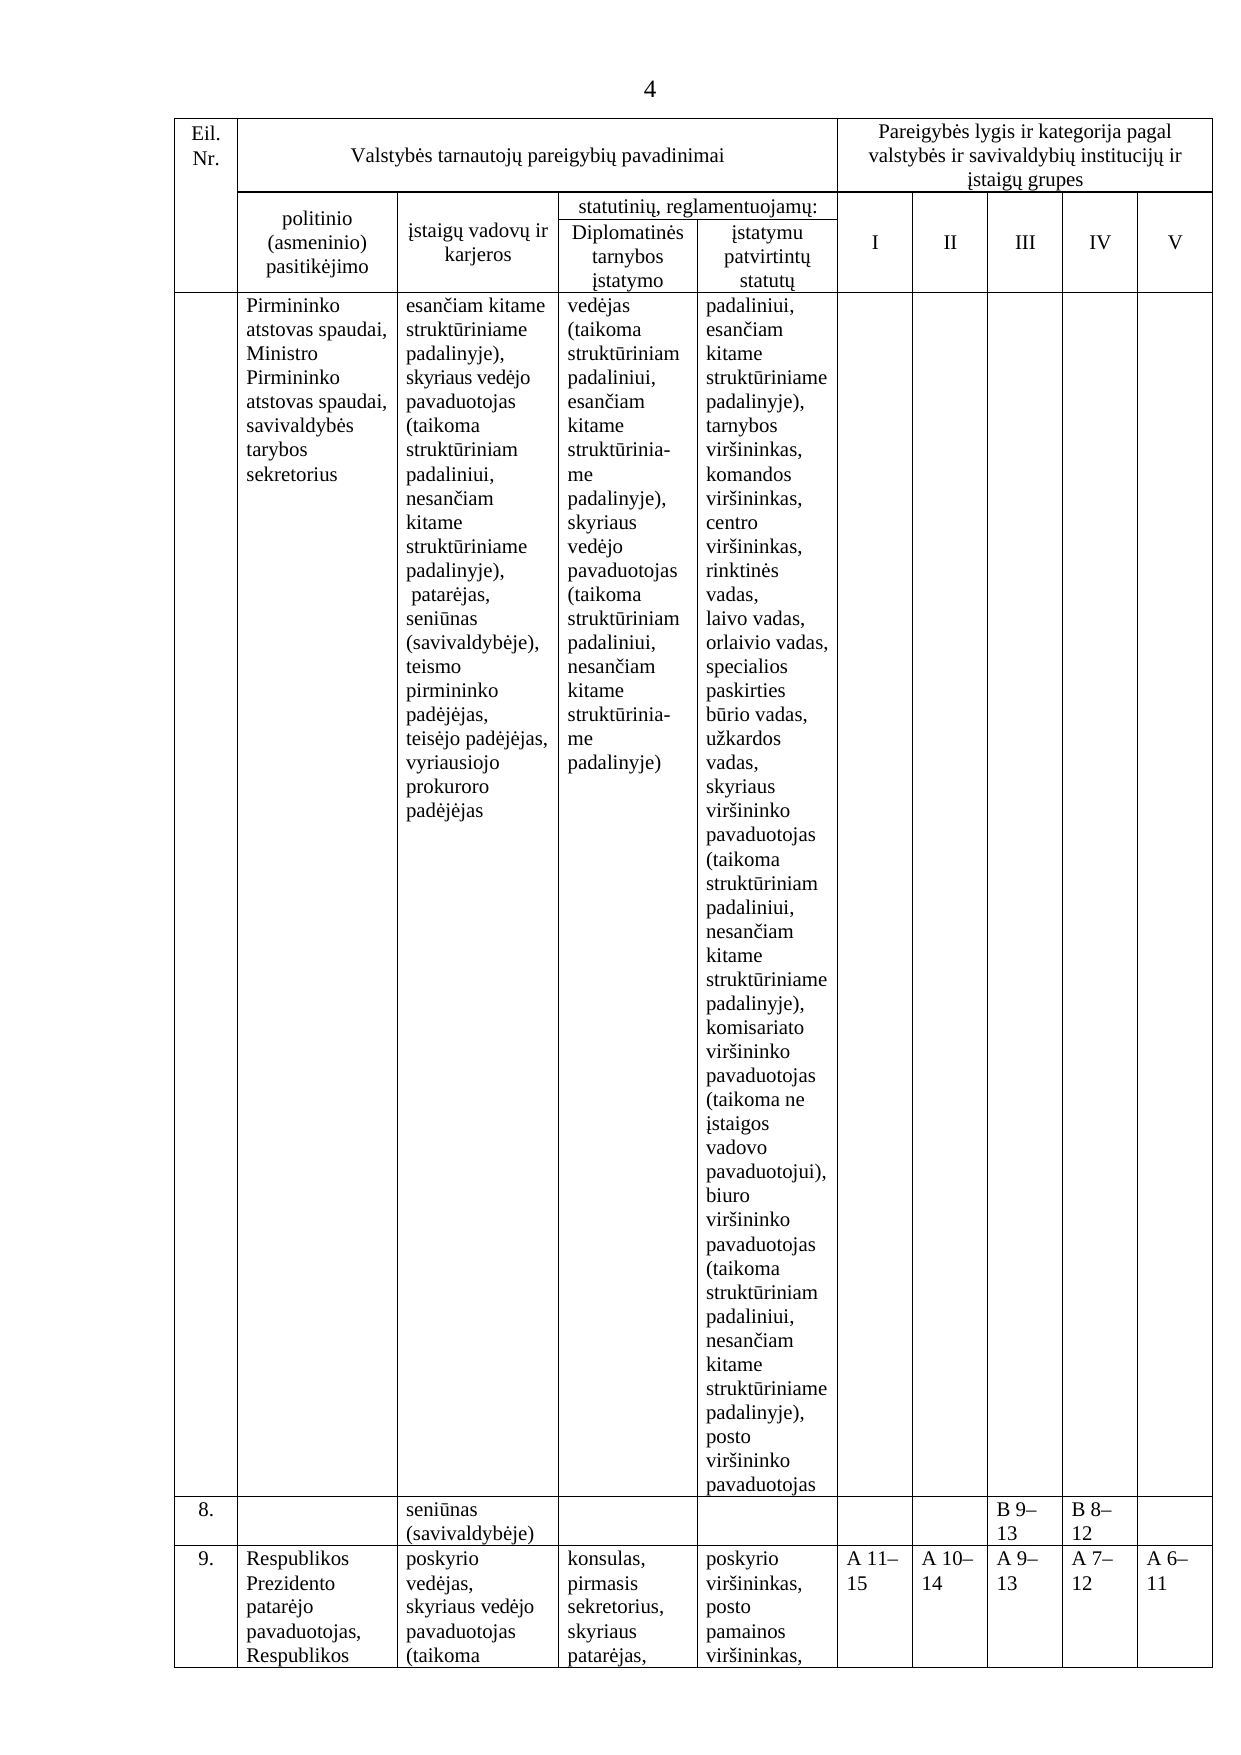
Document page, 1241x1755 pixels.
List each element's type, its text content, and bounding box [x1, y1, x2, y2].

table_cell III [988, 193, 1062, 292]
table_cell poskyrio viršininkas, posto pamainos viršininkas, [698, 1546, 837, 1667]
table_cell B 8–12 [1063, 1497, 1137, 1545]
table_cell poskyrio vedėjas, skyriaus vedėjo pavaduotojas (taikoma [398, 1546, 558, 1667]
table_cell B 9–13 [988, 1497, 1062, 1545]
table_header Eil. Nr. [175, 119, 237, 292]
table_cell 8. [175, 1497, 237, 1545]
table_cell 9. [175, 1546, 237, 1667]
table_cell įstatymu patvirtintų statutų [698, 220, 837, 292]
table_cell Respublikos Prezidento patarėjo pavaduotojas, Respublikos [238, 1546, 397, 1667]
table_cell [913, 293, 987, 1496]
table_cell I [838, 193, 912, 292]
table_cell seniūnas (savivaldybėje) [398, 1497, 558, 1545]
table_cell [238, 1497, 397, 1545]
table_cell padaliniui, esančiam kitame struktūriniame padalinyje), tarnybos viršininkas, komandos viršininkas, centro viršininkas, rinktinės vadas, laivo vadas, orlaivio vadas, specialios paskirties būrio vadas, užkardos vadas, skyriaus viršininko pavaduotojas (taikoma struktūriniam padaliniui, nesančiam kitame struktūriniame padalinyje), komisariato viršininko pavaduotojas (taikoma ne įstaigos vadovo pavaduotojui), biuro viršininko pavaduotojas (taikoma struktūriniam padaliniui, nesančiam kitame struktūriniame padalinyje), posto viršininko pavaduotojas [698, 293, 837, 1496]
table_cell A 7–12 [1063, 1546, 1137, 1667]
table_cell [988, 293, 1062, 1496]
table_cell A 6–11 [1138, 1546, 1212, 1667]
table_cell [1138, 293, 1212, 1496]
table_cell įstaigų vadovų ir karjeros [398, 193, 558, 292]
table_cell statutinių, reglamentuojamų: [559, 193, 837, 219]
table_cell [698, 1497, 837, 1545]
table_cell A 11–15 [838, 1546, 912, 1667]
table_cell IV [1063, 193, 1137, 292]
table_header Valstybės tarnautojų pareigybių pavadinimai [238, 119, 837, 191]
table_cell [838, 293, 912, 1496]
table_cell vedėjas (taikoma struktūriniam padaliniui, esančiam kitame struktūrinia-me padalinyje), skyriaus vedėjo pavaduotojas (taikoma struktūriniam padaliniui, nesančiam kitame struktūrinia-me padalinyje) [559, 293, 697, 1496]
table_cell [1063, 293, 1137, 1496]
table_cell Diplomatinės tarnybos įstatymo [559, 220, 697, 292]
table_cell [838, 1497, 912, 1545]
table_cell [913, 1497, 987, 1545]
table_cell konsulas, pirmasis sekretorius, skyriaus patarėjas, [559, 1546, 697, 1667]
table_cell politinio (asmeninio) pasitikėjimo [238, 193, 397, 292]
table_cell A 10–14 [913, 1546, 987, 1667]
table_cell Pirmininko atstovas spaudai, Ministro Pirmininko atstovas spaudai, savivaldybės tarybos sekretorius [238, 293, 397, 1496]
table_cell A 9–13 [988, 1546, 1062, 1667]
table_cell [175, 293, 237, 1496]
table_cell esančiam kitame struktūriniame padalinyje), skyriaus vedėjo pavaduotojas (taikoma struktūriniam padaliniui, nesančiam kitame struktūriniame padalinyje), patarėjas, seniūnas (savivaldybėje), teismo pirmininko padėjėjas, teisėjo padėjėjas, vyriausiojo prokuroro padėjėjas [398, 293, 558, 1496]
table_header Pareigybės lygis ir kategorija pagal valstybės ir savivaldybių institucijų ir įstaigų grupes [838, 119, 1212, 191]
table_cell [1138, 1497, 1212, 1545]
table_cell II [913, 193, 987, 292]
table_cell [559, 1497, 697, 1545]
table_cell V [1138, 193, 1212, 292]
